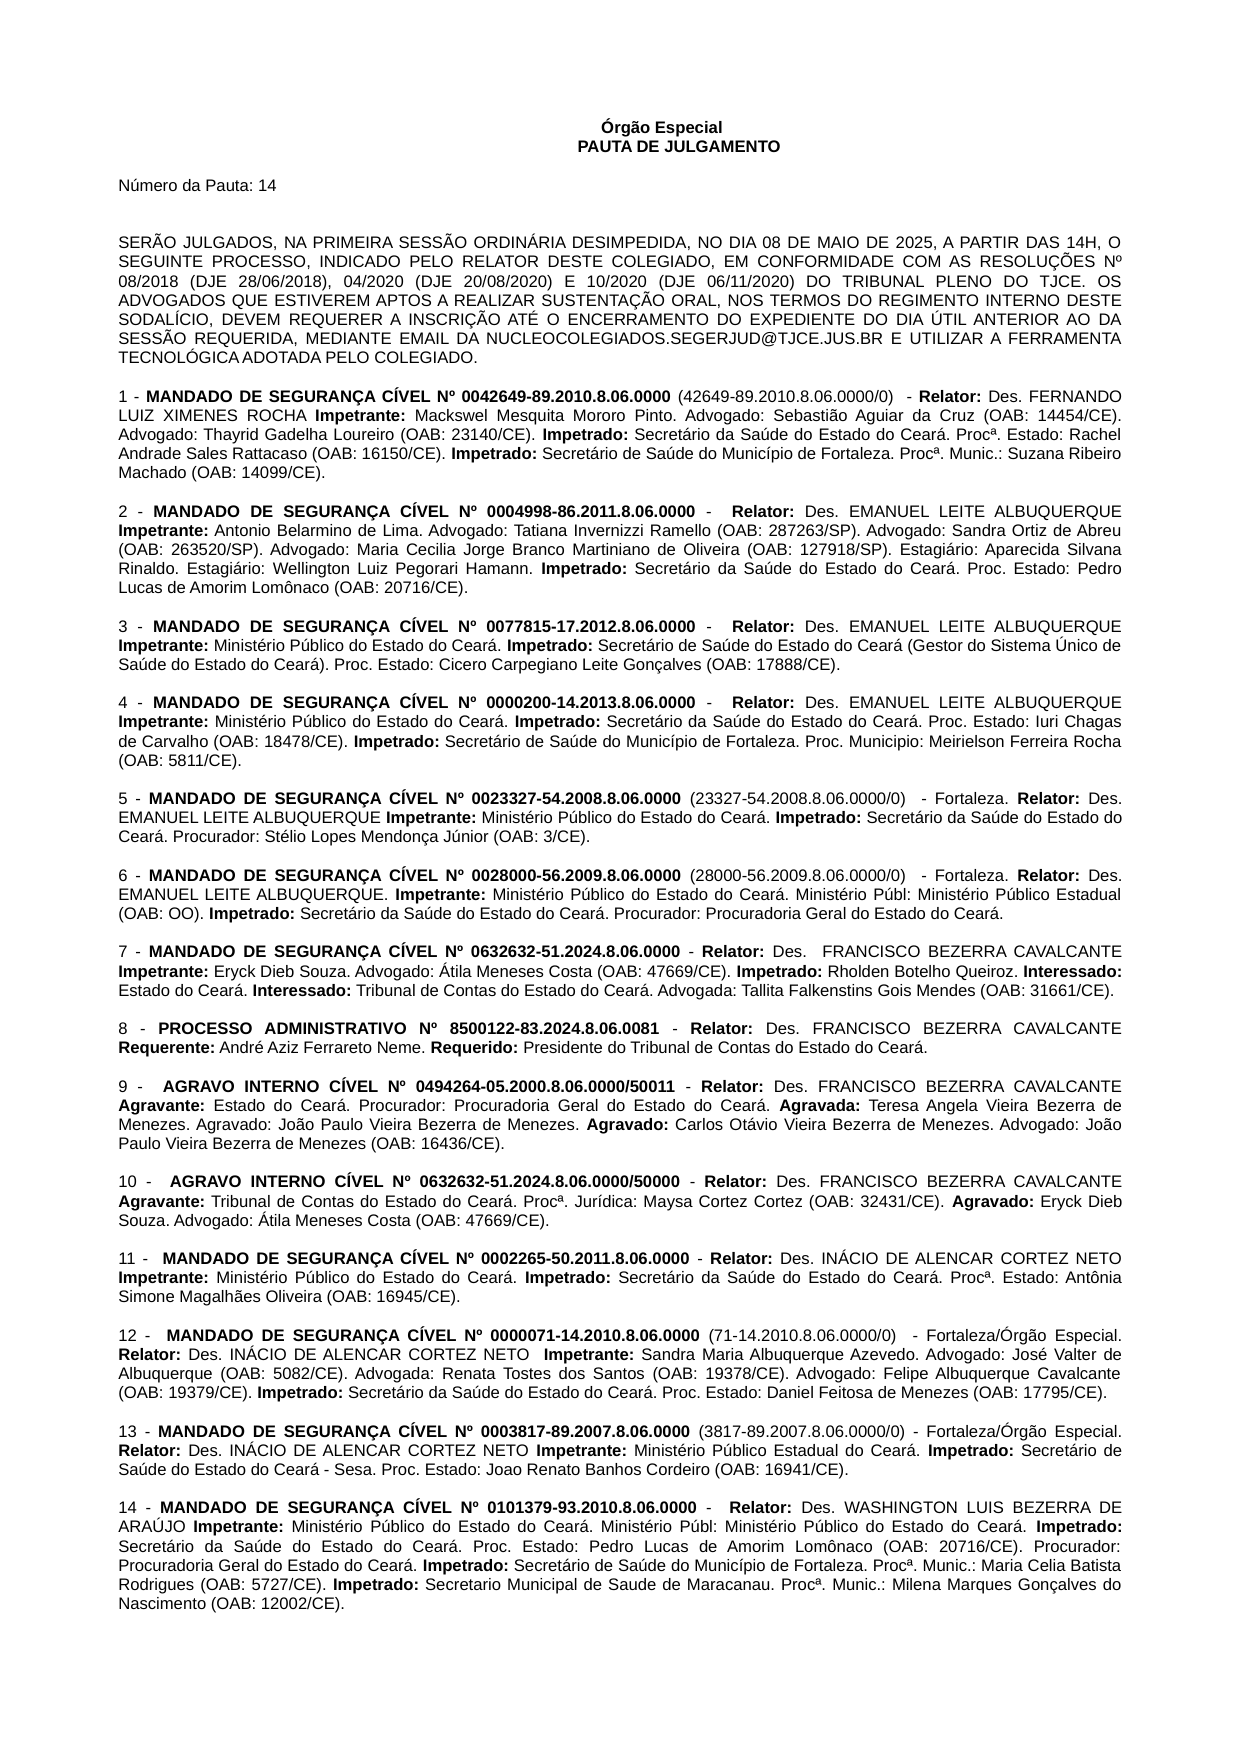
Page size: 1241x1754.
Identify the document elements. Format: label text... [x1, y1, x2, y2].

text PAUTA DE JULGAMENTO [118, 137, 1122, 156]
text 14 - MANDADO DE SEGURANÇA CÍVEL Nº 0101379-93.2010.8.06.0000 - Relator: Des. WASHINGTON LUIS BEZERRA DE ARAÚJO Impetrante: Ministério Público do Estado do Ceará. Ministério Públ: Ministério Público do Estado do Ceará. Impetrado: Secretário da Saúde do Estado do Ceará. Proc. Estado: Pedro Lucas de Amorim Lomônaco (OAB: 20716/CE). Procurador: Procuradoria Geral do Estado do Ceará. Impetrado: Secretário de Saúde do Município de Fortaleza. Procª. Munic.: Maria Celia Batista Rodrigues (OAB: 5727/CE). Impetrado: Secretario Municipal de Saude de Maracanau. Procª. Munic.: Milena Marques Gonçalves do Nascimento (OAB: 12002/CE). [118, 1498, 1122, 1613]
text 3 - MANDADO DE SEGURANÇA CÍVEL Nº 0077815-17.2012.8.06.0000 - Relator: Des. EMANUEL LEITE ALBUQUERQUE Impetrante: Ministério Público do Estado do Ceará. Impetrado: Secretário de Saúde do Estado do Ceará (Gestor do Sistema Único de Saúde do Estado do Ceará). Proc. Estado: Cicero Carpegiano Leite Gonçalves (OAB: 17888/CE). [118, 616, 1122, 674]
text 1 - MANDADO DE SEGURANÇA CÍVEL Nº 0042649-89.2010.8.06.0000 (42649-89.2010.8.06.0000/0) - Relator: Des. FERNANDO LUIZ XIMENES ROCHA Impetrante: Mackswel Mesquita Mororo Pinto. Advogado: Sebastião Aguiar da Cruz (OAB: 14454/CE). Advogado: Thayrid Gadelha Loureiro (OAB: 23140/CE). Impetrado: Secretário da Saúde do Estado do Ceará. Procª. Estado: Rachel Andrade Sales Rattacaso (OAB: 16150/CE). Impetrado: Secretário de Saúde do Município de Fortaleza. Procª. Munic.: Suzana Ribeiro Machado (OAB: 14099/CE). [118, 386, 1122, 482]
text 11 - MANDADO DE SEGURANÇA CÍVEL Nº 0002265-50.2011.8.06.0000 - Relator: Des. INÁCIO DE ALENCAR CORTEZ NETO Impetrante: Ministério Público do Estado do Ceará. Impetrado: Secretário da Saúde do Estado do Ceará. Procª. Estado: Antônia Simone Magalhães Oliveira (OAB: 16945/CE). [118, 1249, 1122, 1306]
text 2 - MANDADO DE SEGURANÇA CÍVEL Nº 0004998-86.2011.8.06.0000 - Relator: Des. EMANUEL LEITE ALBUQUERQUE Impetrante: Antonio Belarmino de Lima. Advogado: Tatiana Invernizzi Ramello (OAB: 287263/SP). Advogado: Sandra Ortiz de Abreu (OAB: 263520/SP). Advogado: Maria Cecilia Jorge Branco Martiniano de Oliveira (OAB: 127918/SP). Estagiário: Aparecida Silvana Rinaldo. Estagiário: Wellington Luiz Pegorari Hamann. Impetrado: Secretário da Saúde do Estado do Ceará. Proc. Estado: Pedro Lucas de Amorim Lomônaco (OAB: 20716/CE). [118, 501, 1122, 597]
text SERÃO JULGADOS, NA PRIMEIRA SESSÃO ORDINÁRIA DESIMPEDIDA, NO DIA 08 DE MAIO DE 2025, A PARTIR DAS 14H, O SEGUINTE PROCESSO, INDICADO PELO RELATOR DESTE COLEGIADO, EM CONFORMIDADE COM AS RESOLUÇÕES Nº 08/2018 (DJE 28/06/2018), 04/2020 (DJE 20/08/2020) E 10/2020 (DJE 06/11/2020) DO TRIBUNAL PLENO DO TJCE. OS ADVOGADOS QUE ESTIVEREM APTOS A REALIZAR SUSTENTAÇÃO ORAL, NOS TERMOS DO REGIMENTO INTERNO DESTE SODALÍCIO, DEVEM REQUERER A INSCRIÇÃO ATÉ O ENCERRAMENTO DO EXPEDIENTE DO DIA ÚTIL ANTERIOR AO DA SESSÃO REQUERIDA, MEDIANTE EMAIL DA NUCLEOCOLEGIADOS.SEGERJUD@TJCE.JUS.BR E UTILIZAR A FERRAMENTA TECNOLÓGICA ADOTADA PELO COLEGIADO. [118, 233, 1123, 367]
text 10 - AGRAVO INTERNO CÍVEL Nº 0632632-51.2024.8.06.0000/50000 - Relator: Des. FRANCISCO BEZERRA CAVALCANTE Agravante: Tribunal de Contas do Estado do Ceará. Procª. Jurídica: Maysa Cortez Cortez (OAB: 32431/CE). Agravado: Eryck Dieb Souza. Advogado: Átila Meneses Costa (OAB: 47669/CE). [118, 1172, 1122, 1230]
text 12 - MANDADO DE SEGURANÇA CÍVEL Nº 0000071-14.2010.8.06.0000 (71-14.2010.8.06.0000/0) - Fortaleza/Órgão Especial. Relator: Des. INÁCIO DE ALENCAR CORTEZ NETO Impetrante: Sandra Maria Albuquerque Azevedo. Advogado: José Valter de Albuquerque (OAB: 5082/CE). Advogada: Renata Tostes dos Santos (OAB: 19378/CE). Advogado: Felipe Albuquerque Cavalcante (OAB: 19379/CE). Impetrado: Secretário da Saúde do Estado do Ceará. Proc. Estado: Daniel Feitosa de Menezes (OAB: 17795/CE). [118, 1326, 1122, 1402]
text 6 - MANDADO DE SEGURANÇA CÍVEL Nº 0028000-56.2009.8.06.0000 (28000-56.2009.8.06.0000/0) - Fortaleza. Relator: Des. EMANUEL LEITE ALBUQUERQUE. Impetrante: Ministério Público do Estado do Ceará. Ministério Públ: Ministério Público Estadual (OAB: OO). Impetrado: Secretário da Saúde do Estado do Ceará. Procurador: Procuradoria Geral do Estado do Ceará. [118, 866, 1122, 923]
text 4 - MANDADO DE SEGURANÇA CÍVEL Nº 0000200-14.2013.8.06.0000 - Relator: Des. EMANUEL LEITE ALBUQUERQUE Impetrante: Ministério Público do Estado do Ceará. Impetrado: Secretário da Saúde do Estado do Ceará. Proc. Estado: Iuri Chagas de Carvalho (OAB: 18478/CE). Impetrado: Secretário de Saúde do Município de Fortaleza. Proc. Municipio: Meirielson Ferreira Rocha (OAB: 5811/CE). [118, 693, 1122, 770]
text 13 - MANDADO DE SEGURANÇA CÍVEL Nº 0003817-89.2007.8.06.0000 (3817-89.2007.8.06.0000/0) - Fortaleza/Órgão Especial. Relator: Des. INÁCIO DE ALENCAR CORTEZ NETO Impetrante: Ministério Público Estadual do Ceará. Impetrado: Secretário de Saúde do Estado do Ceará - Sesa. Proc. Estado: Joao Renato Banhos Cordeiro (OAB: 16941/CE). [118, 1421, 1122, 1479]
text 5 - MANDADO DE SEGURANÇA CÍVEL Nº 0023327-54.2008.8.06.0000 (23327-54.2008.8.06.0000/0) - Fortaleza. Relator: Des. EMANUEL LEITE ALBUQUERQUE Impetrante: Ministério Público do Estado do Ceará. Impetrado: Secretário da Saúde do Estado do Ceará. Procurador: Stélio Lopes Mendonça Júnior (OAB: 3/CE). [118, 789, 1122, 846]
text 9 - AGRAVO INTERNO CÍVEL Nº 0494264-05.2000.8.06.0000/50011 - Relator: Des. FRANCISCO BEZERRA CAVALCANTE Agravante: Estado do Ceará. Procurador: Procuradoria Geral do Estado do Ceará. Agravada: Teresa Angela Vieira Bezerra de Menezes. Agravado: João Paulo Vieira Bezerra de Menezes. Agravado: Carlos Otávio Vieira Bezerra de Menezes. Advogado: João Paulo Vieira Bezerra de Menezes (OAB: 16436/CE). [118, 1076, 1122, 1153]
text 8 - PROCESSO ADMINISTRATIVO Nº 8500122-83.2024.8.06.0081 - Relator: Des. FRANCISCO BEZERRA CAVALCANTE Requerente: André Aziz Ferrareto Neme. Requerido: Presidente do Tribunal de Contas do Estado do Ceará. [118, 1019, 1122, 1057]
text 7 - MANDADO DE SEGURANÇA CÍVEL Nº 0632632-51.2024.8.06.0000 - Relator: Des. FRANCISCO BEZERRA CAVALCANTE Impetrante: Eryck Dieb Souza. Advogado: Átila Meneses Costa (OAB: 47669/CE). Impetrado: Rholden Botelho Queiroz. Interessado: Estado do Ceará. Interessado: Tribunal de Contas do Estado do Ceará. Advogada: Tallita Falkenstins Gois Mendes (OAB: 31661/CE). [118, 942, 1122, 1000]
text Número da Pauta: 14 [118, 176, 1122, 195]
text Órgão Especial [118, 118, 1122, 137]
